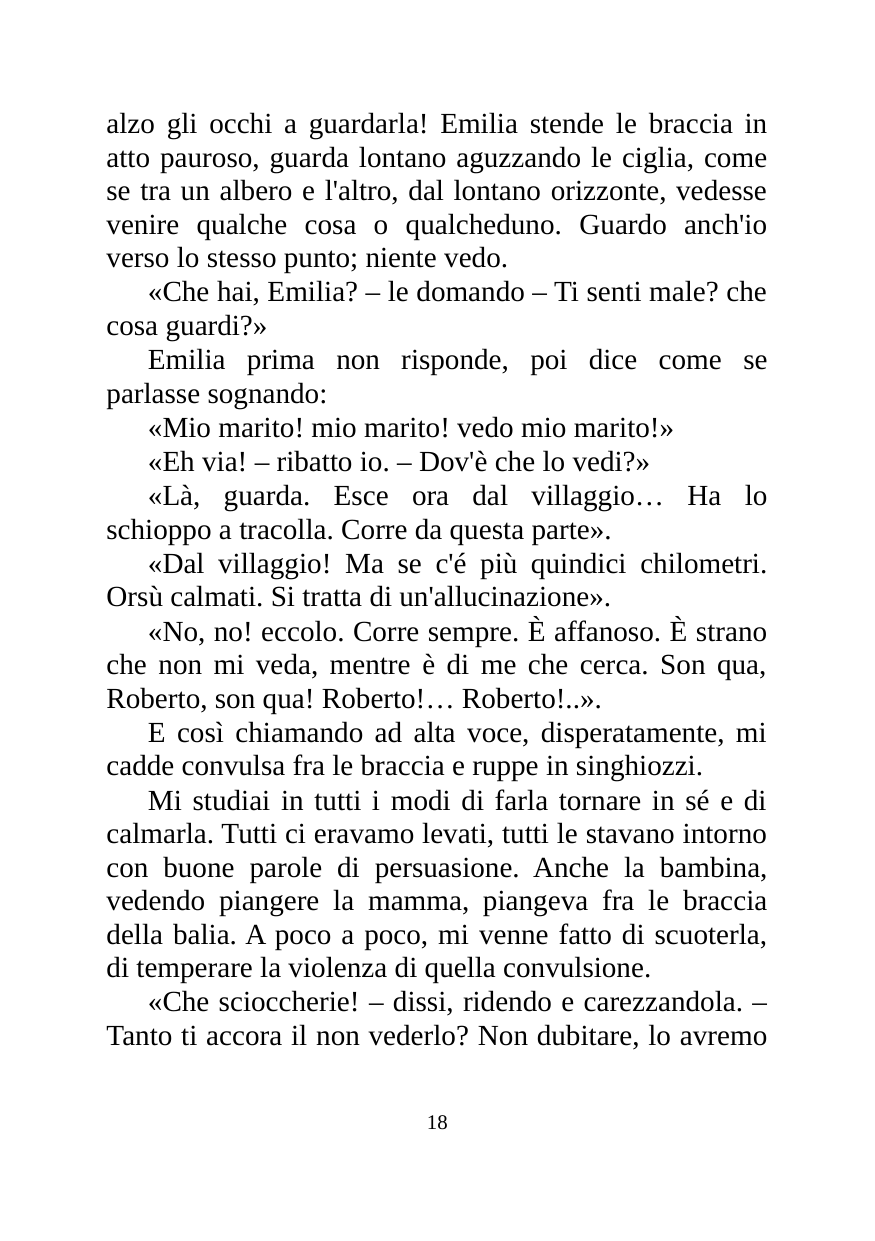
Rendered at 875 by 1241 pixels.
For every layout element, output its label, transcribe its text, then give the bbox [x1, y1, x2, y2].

text «No, no! eccolo. Corre sempre. È affanoso. È strano che non mi veda, mentre è di me che cerca. Son qua, Roberto, son qua! Roberto!… Roberto!..». [106, 614, 768, 714]
text alzo gli occhi a guardarla! Emilia stende le braccia in atto pauroso, guarda lontano aguzzando le ciglia, come se tra un albero e l'altro, dal lontano orizzonte, vedesse venire qualche cosa o qualcheduno. Guardo anch'io verso lo stesso punto; niente vedo. [106, 106, 768, 274]
text E così chiamando ad alta voce, disperatamente, mi cadde convulsa fra le braccia e ruppe in singhiozzi. [106, 715, 768, 782]
text «Eh via! – ribatto io. – Dov'è che lo vedi?» [106, 444, 768, 478]
text «Che hai, Emilia? – le domando – Ti senti male? che cosa guardi?» [106, 274, 768, 342]
text «Mio marito! mio marito! vedo mio marito!» [106, 410, 768, 443]
text «Dal villaggio! Ma se c'é più quindici chilometri. Orsù calmati. Si tratta di un'allucinazione». [106, 546, 768, 613]
text «Che scioccherie! – dissi, ridendo e carezzandola. – Tanto ti accora il non vederlo? Non dubitare, lo avremo [106, 984, 768, 1052]
text Emilia prima non risponde, poi dice come se parlasse sognando: [106, 342, 768, 409]
text «Là, guarda. Esce ora dal villaggio… Ha lo schioppo a tracolla. Corre da questa parte». [106, 478, 768, 545]
text Mi studiai in tutti i modi di farla tornare in sé e di calmarla. Tutti ci eravamo levati, tutti le stavano intorno con buone parole di persuasione. Anche la bambina, vedendo piangere la mamma, piangeva fra le braccia della balia. A poco a poco, mi venne fatto di scuoterla, di temperare la violenza di quella convulsione. [106, 783, 768, 984]
